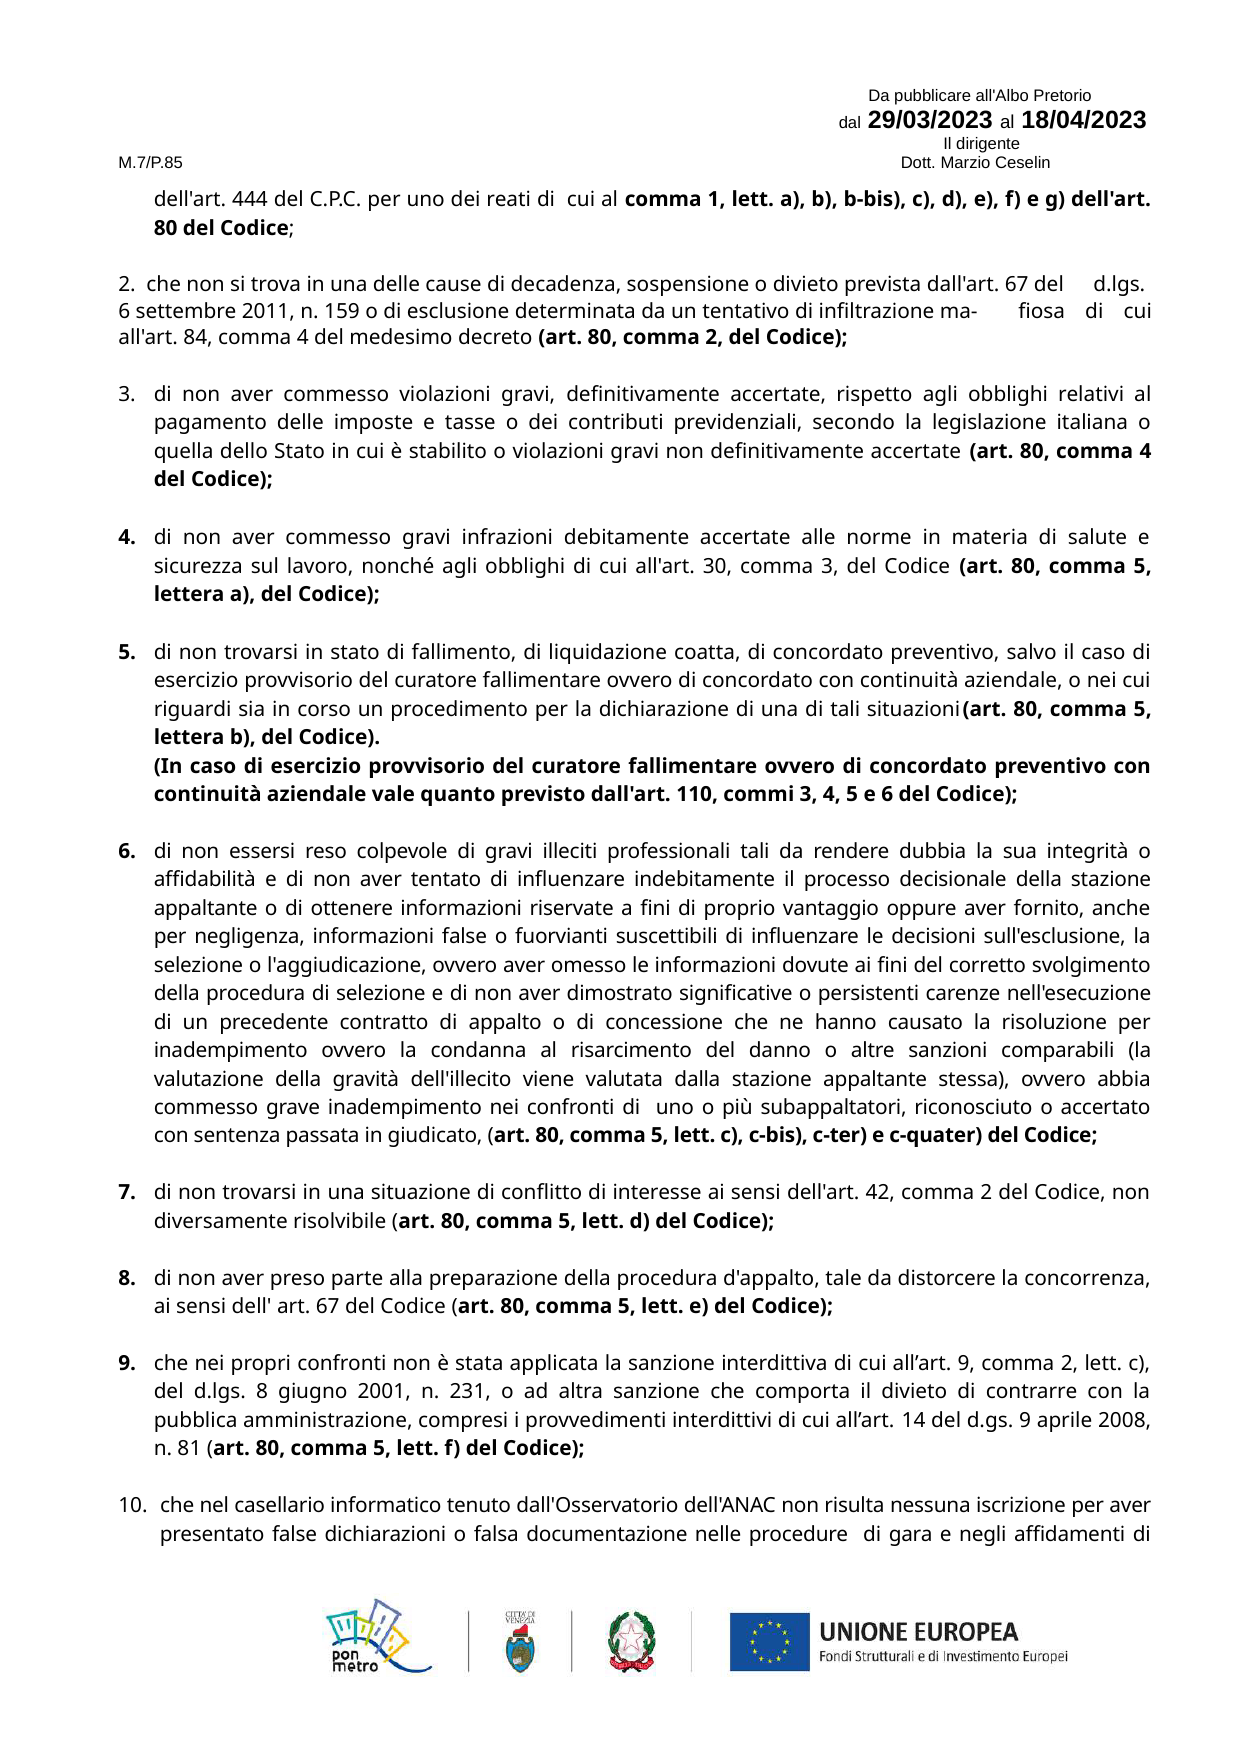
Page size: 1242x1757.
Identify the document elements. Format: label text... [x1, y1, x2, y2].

list (In caso di esercizio provvisorio del curatore fallimentare ovvero di concordato preventivo con continuità aziendale vale quanto previsto dall'art. 110, commi 3, 4, 5 e 6 del Codice); [118, 751, 1152, 808]
list che non si trova in una delle cause di decadenza, sospensione o divieto prevista dall'art. 67 del d.lgs. 6 settembre 2011, n. 159 o di esclusione determinata da un tentativo di infiltrazione ma- fiosa di cui all'art. 84, comma 4 del medesimo decreto (art. 80, comma 2, del Codice); [118, 271, 1152, 349]
list di non aver commesso gravi infrazioni debitamente accertate alle norme in materia di salute e sicurezza sul lavoro, nonché agli obblighi di cui all'art. 30, comma 3, del Codice (art. 80, comma 5, lettera a), del Codice); [118, 522, 1152, 608]
list che nel casellario informatico tenuto dall'Osservatorio dell'ANAC non risulta nessuna iscrizione per aver presentato false dichiarazioni o falsa documentazione nelle procedure di gara e negli affidamenti di [118, 1490, 1152, 1547]
list di non aver commesso violazioni gravi, definitivamente accertate, rispetto agli obblighi relativi al pagamento delle imposte e tasse o dei contributi previdenziali, secondo la legislazione italiana o quella dello Stato in cui è stabilito o violazioni gravi non definitivamente accertate (art. 80, comma 4 del Codice); [118, 379, 1152, 493]
list di non aver preso parte alla preparazione della procedura d'appalto, tale da distorcere la concorrenza, ai sensi dell' art. 67 del Codice (art. 80, comma 5, lett. e) del Codice); [118, 1263, 1152, 1319]
list di non trovarsi in stato di fallimento, di liquidazione coatta, di concordato preventivo, salvo il caso di esercizio provvisorio del curatore fallimentare ovvero di concordato con continuità aziendale, o nei cui riguardi sia in corso un procedimento per la dichiarazione di una di tali situazioni(art. 80, comma 5, lettera b), del Codice). [118, 637, 1152, 751]
list di non essersi reso colpevole di gravi illeciti professionali tali da rendere dubbia la sua integrità o affidabilità e di non aver tentato di influenzare indebitamente il processo decisionale della stazione appaltante o di ottenere informazioni riservate a fini di proprio vantaggio oppure aver fornito, anche per negligenza, informazioni false o fuorvianti suscettibili di influenzare le decisioni sull'esclusione, la selezione o l'aggiudicazione, ovvero aver omesso le informazioni dovute ai fini del corretto svolgimento della procedura di selezione e di non aver dimostrato significative o persistenti carenze nell'esecuzione di un precedente contratto di appalto o di concessione che ne hanno causato la risoluzione per inadempimento ovvero la condanna al risarcimento del danno o altre sanzioni comparabili (la valutazione della gravità dell'illecito viene valutata dalla stazione appaltante stessa), ovvero abbia commesso grave inadempimento nei confronti di uno o più subappaltatori, riconosciuto o accertato con sentenza passata in giudicato, (art. 80, comma 5, lett. c), c-bis), c-ter) e c-quater) del Codice; [118, 836, 1152, 1149]
list dell'art. 444 del C.P.C. per uno dei reati di cui al comma 1, lett. a), b), b-bis), c), d), e), f) e g) dell'art. 80 del Codice; [118, 184, 1152, 241]
list di non trovarsi in una situazione di conflitto di interesse ai sensi dell'art. 42, comma 2 del Codice, non diversamente risolvibile (art. 80, comma 5, lett. d) del Codice); [118, 1177, 1152, 1234]
list che nei propri confronti non è stata applicata la sanzione interdittiva di cui all’art. 9, comma 2, lett. c), del d.lgs. 8 giugno 2001, n. 231, o ad altra sanzione che comporta il divieto di contrarre con la pubblica amministrazione, compresi i provvedimenti interdittivi di cui all’art. 14 del d.gs. 9 aprile 2008, n. 81 (art. 80, comma 5, lett. f) del Codice); [118, 1348, 1152, 1462]
